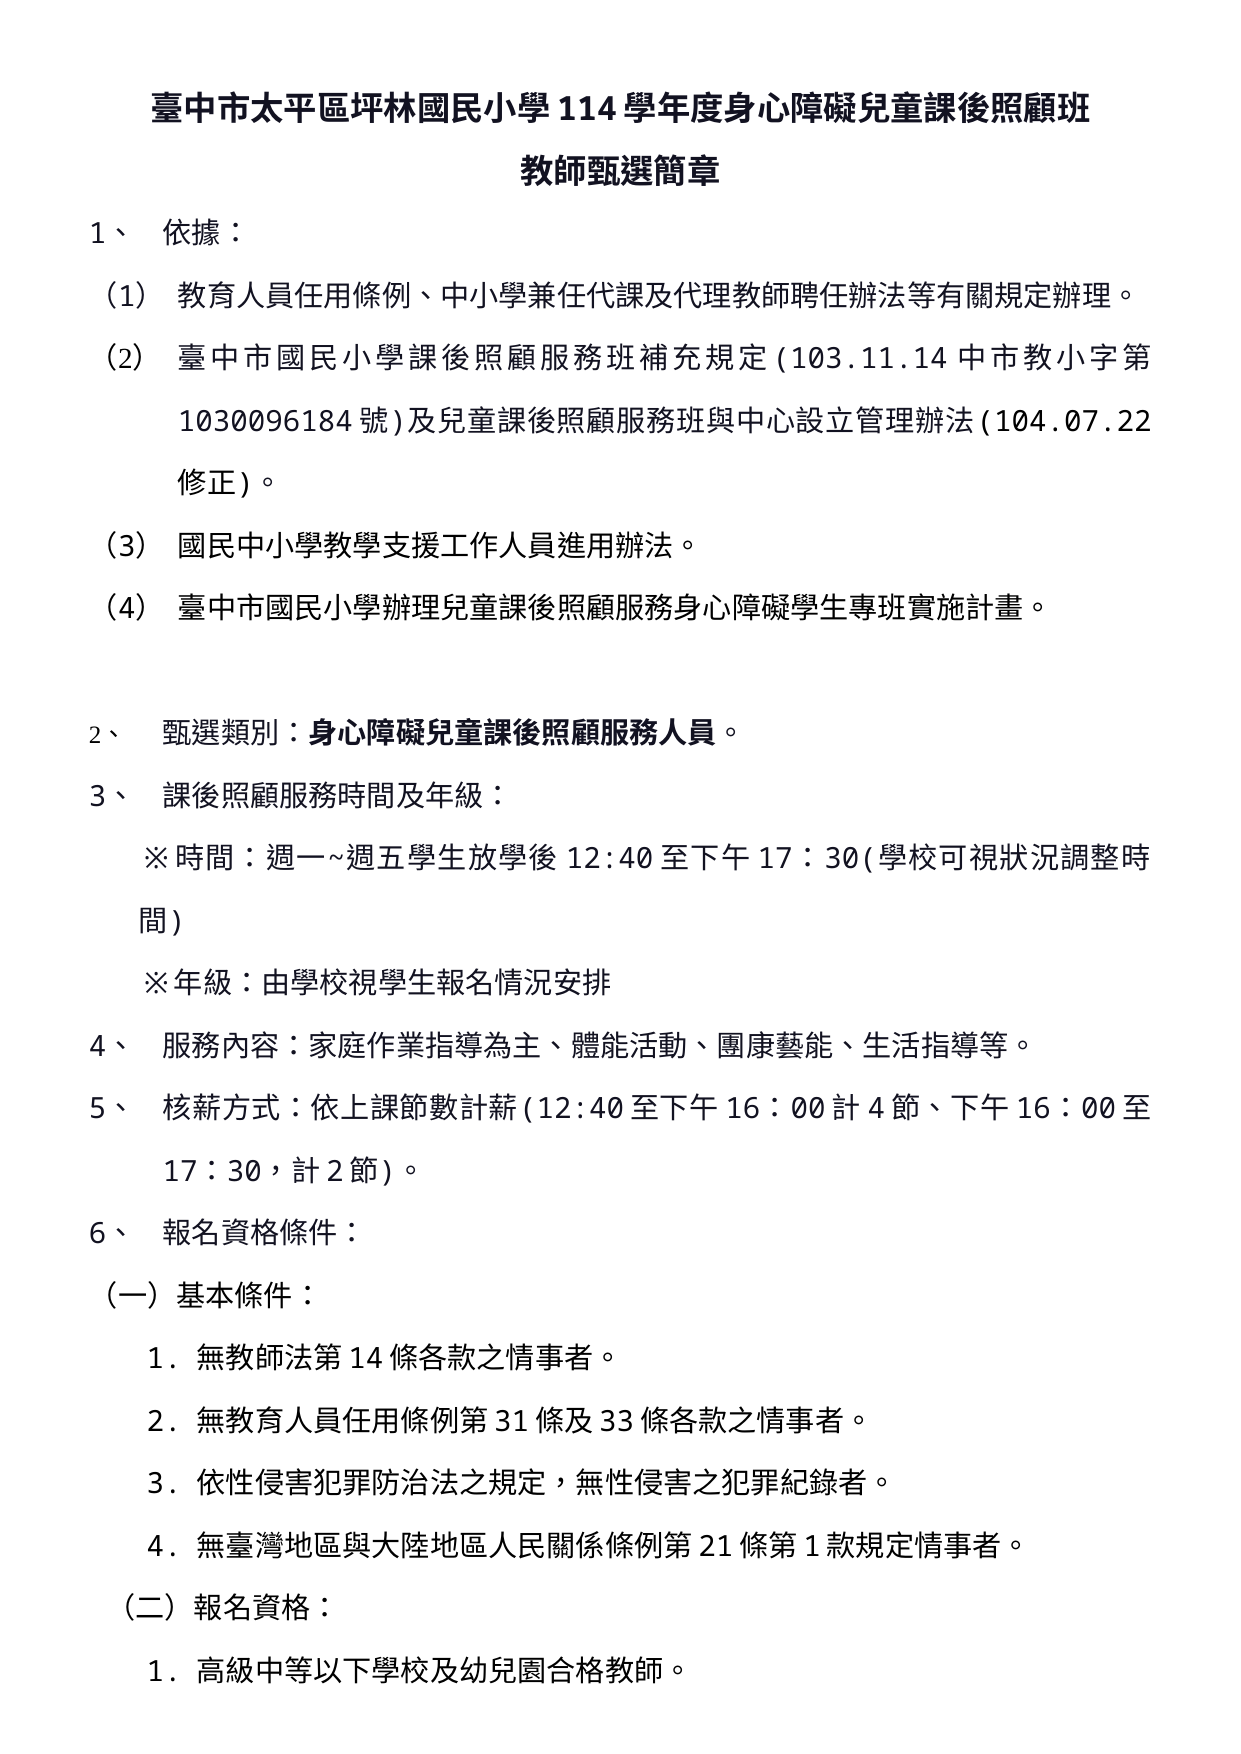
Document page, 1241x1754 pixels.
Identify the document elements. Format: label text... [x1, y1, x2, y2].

list 國民中小學教學支援工作人員進用辦法。 [89, 502, 1152, 564]
list 無教師法第14條各款之情事者。 [146, 1314, 1152, 1377]
list 無臺灣地區與大陸地區人民關係條例第21條第1款規定情事者。 [146, 1502, 1152, 1564]
list 課後照顧服務時間及年級： [89, 752, 1152, 814]
list 甄選類別：身心障礙兒童課後照顧服務人員。 [89, 689, 1152, 752]
text （二）報名資格： [89, 1564, 1152, 1627]
list 報名資格條件： [89, 1189, 1152, 1252]
text ※年級：由學校視學生報名情況安排 [139, 939, 1152, 1002]
text 教師甄選簡章 [89, 127, 1152, 189]
list 臺中市國民小學課後照顧服務班補充規定(103.11.14中市教小字第1030096184號)及兒童課後照顧服務班與中心設立管理辦法(104.07.22修正)。 [89, 314, 1152, 502]
text ※時間：週一~週五學生放學後12:40至下午17：30(學校可視狀況調整時間) [139, 814, 1152, 939]
list 高級中等以下學校及幼兒園合格教師。 [146, 1627, 1152, 1689]
list 服務內容：家庭作業指導為主、體能活動、團康藝能、生活指導等。 [89, 1002, 1152, 1064]
text （一）基本條件： [89, 1252, 1152, 1314]
list 依性侵害犯罪防治法之規定，無性侵害之犯罪紀錄者。 [146, 1439, 1152, 1502]
list 依據： [89, 189, 1152, 252]
text 臺中市太平區坪林國民小學114學年度身心障礙兒童課後照顧班 [89, 64, 1152, 127]
list 無教育人員任用條例第31條及33條各款之情事者。 [146, 1377, 1152, 1439]
list 核薪方式：依上課節數計薪(12:40至下午16：00計4節、下午16：00至17：30，計2節)。 [89, 1064, 1152, 1189]
list 臺中市國民小學辦理兒童課後照顧服務身心障礙學生專班實施計畫。 [89, 564, 1152, 627]
list 教育人員任用條例、中小學兼任代課及代理教師聘任辦法等有關規定辦理。 [89, 252, 1152, 314]
